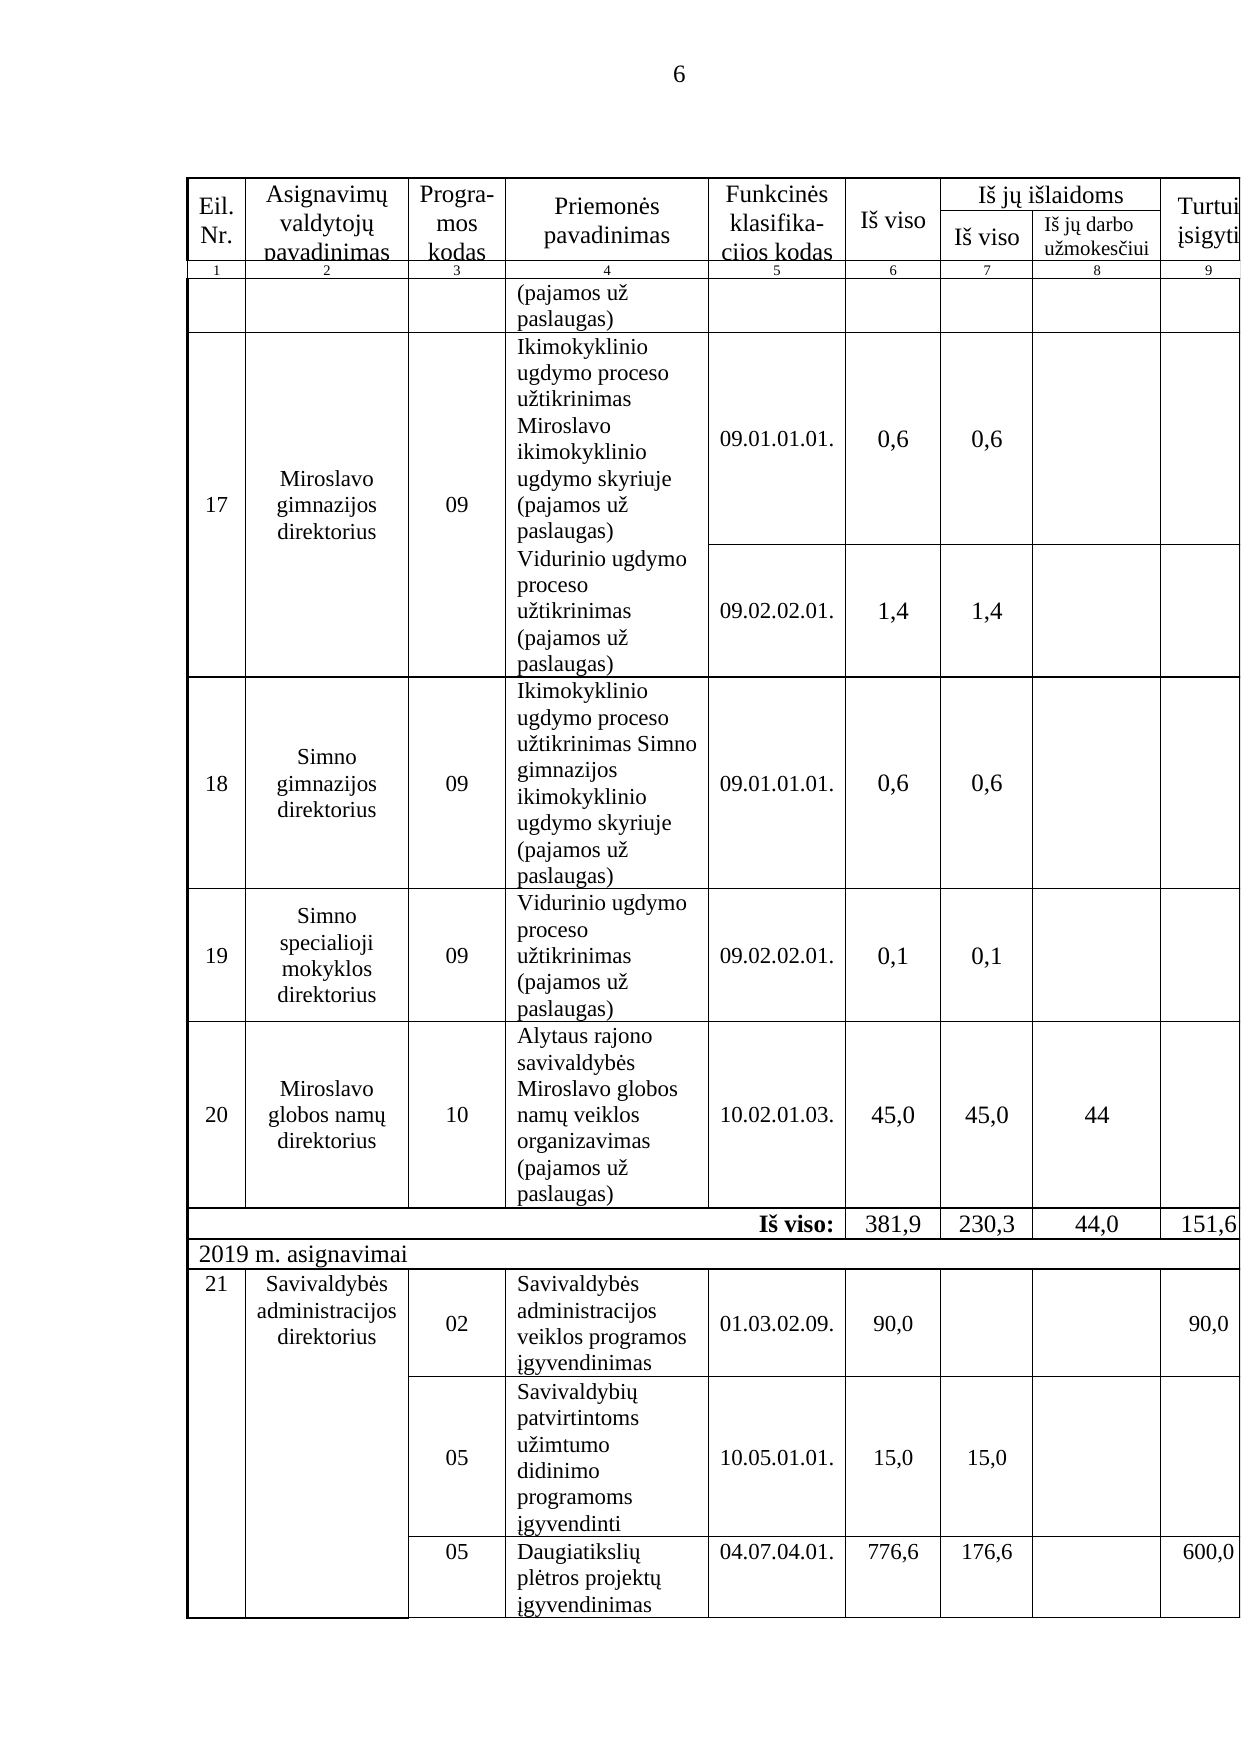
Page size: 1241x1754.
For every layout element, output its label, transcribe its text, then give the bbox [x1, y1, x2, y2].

table_cell [1033, 678, 1160, 888]
table_cell 09.01.01.01. [709, 678, 845, 888]
table_cell [1033, 279, 1160, 332]
table_cell [1033, 1377, 1160, 1536]
table_cell 44 [1033, 1022, 1160, 1207]
table_header Asignavimų valdytojų pavadinimas [246, 179, 408, 260]
table_cell [1161, 889, 1239, 1021]
table_cell 45,0 [846, 1022, 940, 1207]
table_cell Miroslavo globos namų direktorius [246, 1022, 408, 1207]
table_cell 45,0 [941, 1022, 1032, 1207]
table_cell [941, 1270, 1032, 1376]
table_cell 1,4 [846, 545, 940, 676]
table_cell Ikimokyklinio ugdymo proceso užtikrinimas Simno gimnazijos ikimokyklinio ugdymo skyriuje (pajamos už paslaugas) [506, 678, 708, 888]
table_cell [1161, 1377, 1239, 1536]
table_cell 09.02.02.01. [709, 545, 845, 676]
table_cell [1033, 889, 1160, 1021]
table_cell 1 [188, 261, 245, 278]
table_cell [1033, 1537, 1160, 1617]
table_cell [709, 279, 845, 332]
table_cell Savivaldybės administracijos direktorius [246, 1270, 408, 1617]
table_cell 15,0 [941, 1377, 1032, 1536]
table_cell Savivaldybių patvirtintoms užimtumo didinimo programoms įgyvendinti [506, 1377, 708, 1536]
table_cell 1,4 [941, 545, 1032, 676]
table_cell 09.01.01.01. [709, 333, 845, 544]
table_cell Daugiatikslių plėtros projektų įgyvendinimas [506, 1537, 708, 1617]
table_cell 176,6 [941, 1537, 1032, 1617]
table_cell [846, 279, 940, 332]
table_cell 90,0 [846, 1270, 940, 1376]
table_cell Iš jų darbo užmokesčiui [1033, 211, 1160, 260]
table_cell 20 [189, 1022, 245, 1207]
table_cell 10.05.01.01. [709, 1377, 845, 1536]
table_header Priemonės pavadinimas [506, 179, 708, 260]
table_cell 151,6 [1161, 1209, 1239, 1237]
table_cell Iš viso [941, 211, 1032, 260]
table_cell 776,6 [846, 1537, 940, 1617]
table_cell [1161, 279, 1239, 332]
table_header Funkcinės klasifika-cijos kodas [709, 179, 845, 260]
table_cell 10 [409, 1022, 505, 1207]
table_cell 18 [189, 678, 245, 888]
table_cell 05 [409, 1537, 505, 1617]
table_cell 90,0 [1161, 1270, 1239, 1376]
table_cell Simno specialioji mokyklos direktorius [246, 889, 408, 1021]
table_cell 15,0 [846, 1377, 940, 1536]
table_cell Vidurinio ugdymo proceso užtikrinimas (pajamos už paslaugas) [506, 889, 708, 1021]
table_cell Miroslavo gimnazijos direktorius [246, 333, 408, 676]
table_cell Savivaldybės administracijos veiklos programos įgyvendinimas [506, 1270, 708, 1376]
table_cell 0,6 [846, 678, 940, 888]
table_cell Simno gimnazijos direktorius [246, 678, 408, 888]
table_cell 09 [409, 889, 505, 1021]
table_cell 3 [409, 261, 505, 278]
table_header Turtui įsigyti [1161, 179, 1239, 260]
table_header Iš viso [846, 179, 940, 260]
table_cell 9 [1161, 261, 1240, 278]
table_cell 2 [246, 261, 408, 278]
table_cell 7 [941, 261, 1032, 278]
table_cell 09 [409, 333, 505, 676]
table_cell 600,0 [1161, 1537, 1239, 1617]
table_cell [1033, 333, 1160, 544]
table_cell Alytaus rajono savivaldybės Miroslavo globos namų veiklos organizavimas (pajamos už paslaugas) [506, 1022, 708, 1207]
table_cell 0,6 [941, 678, 1032, 888]
table_cell 2019 m. asignavimai [189, 1240, 1239, 1268]
table_cell 5 [709, 261, 845, 278]
table_cell [1033, 1270, 1160, 1376]
table_cell [941, 279, 1032, 332]
table_cell 0,1 [941, 889, 1032, 1021]
table_cell 02 [409, 1270, 505, 1376]
table_cell 17 [189, 333, 245, 676]
table_cell 4 [506, 261, 708, 278]
table_cell Iš viso: [189, 1209, 845, 1237]
table_cell Ikimokyklinio ugdymo proceso užtikrinimas Miroslavo ikimokyklinio ugdymo skyriuje (pajamos už paslaugas) [506, 333, 708, 544]
table_cell 09 [409, 678, 505, 888]
table_cell [1161, 333, 1239, 544]
table_cell Vidurinio ugdymo proceso užtikrinimas (pajamos už paslaugas) [506, 544, 708, 676]
table_cell [1161, 1022, 1239, 1207]
table_cell [246, 279, 408, 332]
table_header Iš jų išlaidoms [941, 179, 1160, 210]
table_cell 04.07.04.01. [709, 1537, 845, 1617]
table_cell 8 [1033, 261, 1160, 278]
table_cell 0,6 [941, 333, 1032, 544]
table_cell [1161, 678, 1239, 888]
table_cell 0,6 [846, 333, 940, 544]
table_cell 19 [189, 889, 245, 1021]
table_cell [1161, 545, 1239, 676]
table_cell 21 [189, 1270, 245, 1617]
table_cell 381,9 [846, 1209, 940, 1237]
table_cell 01.03.02.09. [709, 1270, 845, 1376]
table_cell 09.02.02.01. [709, 889, 845, 1021]
table_cell 6 [846, 261, 940, 278]
table_cell 230,3 [941, 1209, 1032, 1237]
table_header Eil. Nr. [189, 179, 245, 260]
table_cell 05 [409, 1377, 505, 1536]
table_header Progra-mos kodas [409, 179, 505, 260]
table_cell (pajamos už paslaugas) [506, 279, 708, 332]
table_cell 10.02.01.03. [709, 1022, 845, 1207]
table_cell [1033, 545, 1160, 676]
table_cell [409, 279, 505, 332]
table_cell 44,0 [1033, 1209, 1160, 1237]
table_cell 0,1 [846, 889, 940, 1021]
table_cell [189, 279, 245, 332]
